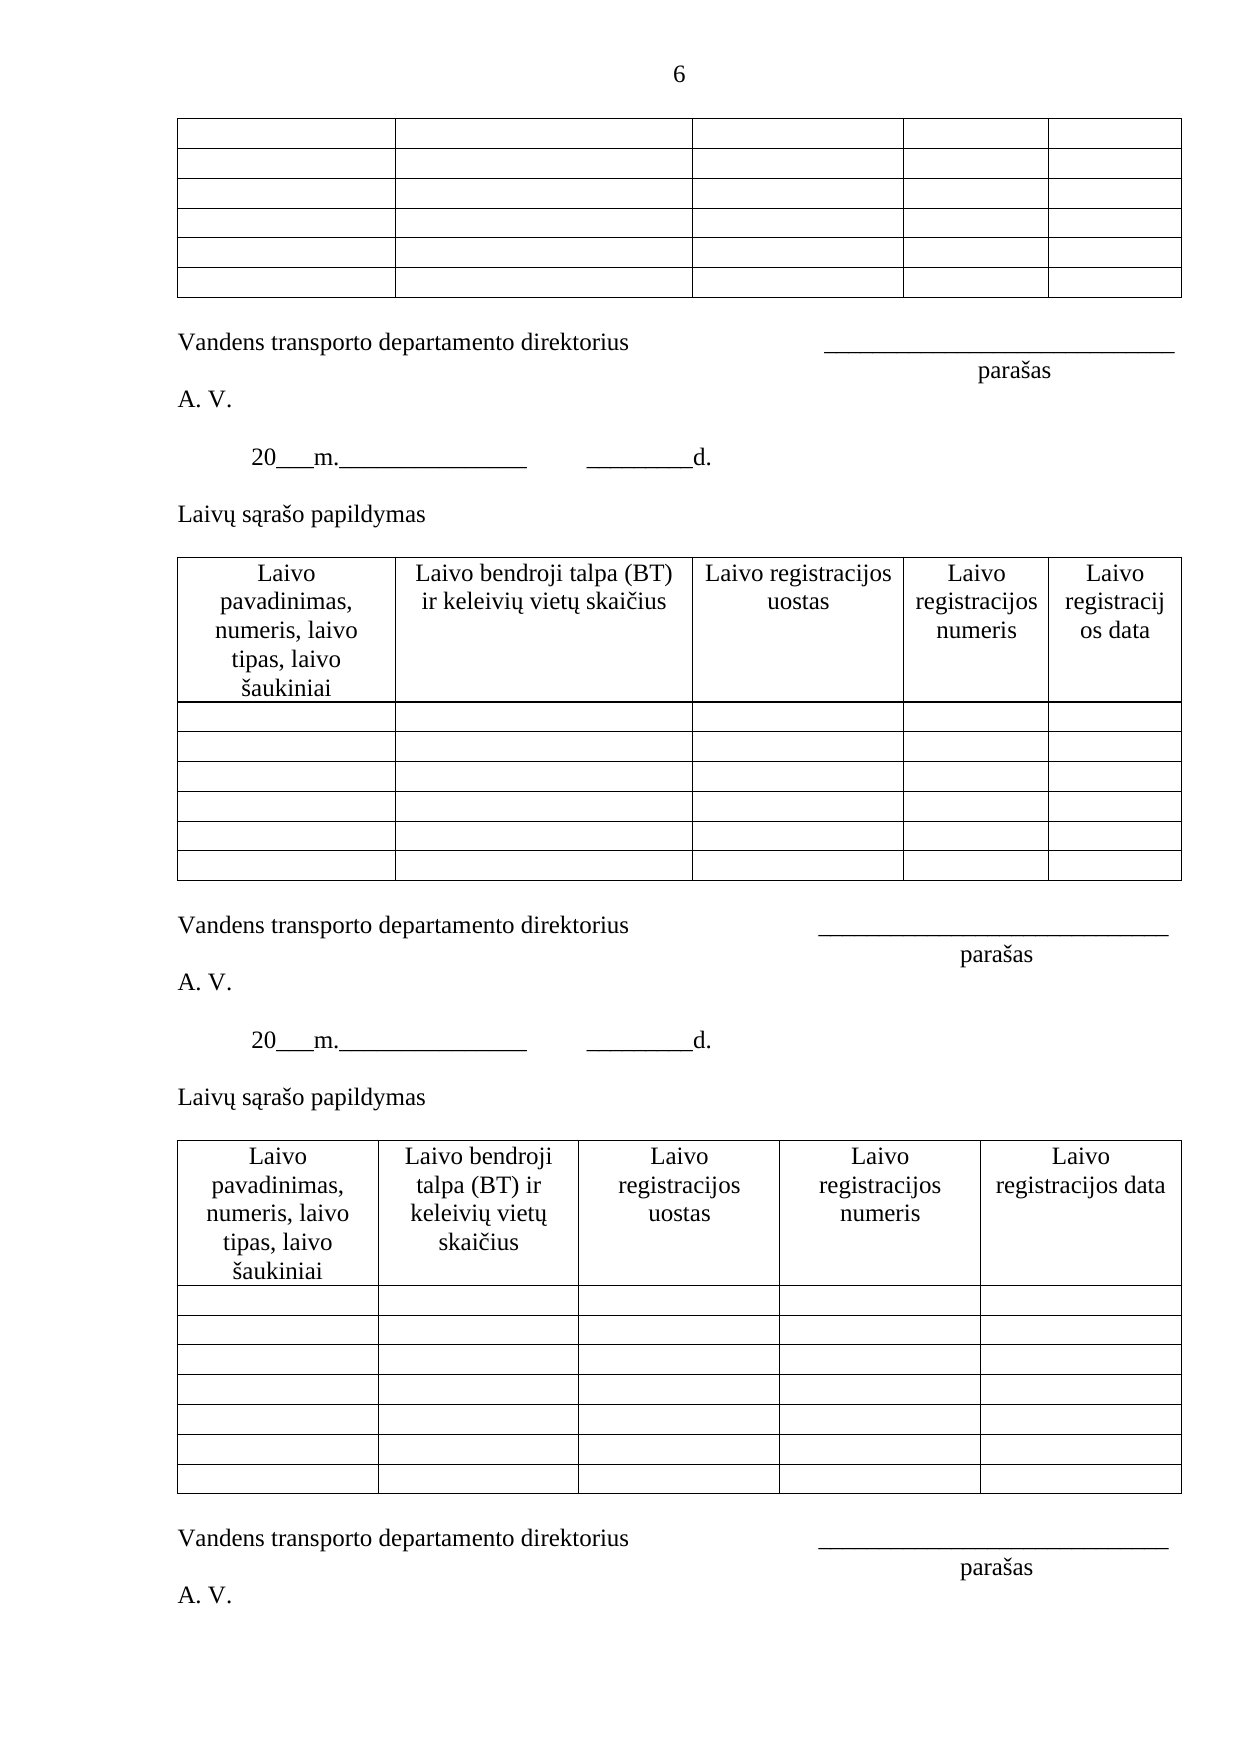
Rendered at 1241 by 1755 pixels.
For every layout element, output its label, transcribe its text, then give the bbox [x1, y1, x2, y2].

text Vandens transporto departamento direktorius [177, 1523, 1181, 1552]
text 20___m._______________ d. [177, 1025, 1181, 1054]
table_cell [693, 149, 903, 178]
table_cell [693, 209, 903, 237]
table_cell [904, 119, 1048, 148]
table_cell [379, 1435, 578, 1463]
table_cell [178, 1405, 378, 1434]
table_cell [904, 268, 1048, 297]
table_cell [178, 209, 395, 237]
table_cell [981, 1316, 1181, 1344]
table_cell [780, 1316, 980, 1344]
table_cell [904, 792, 1048, 821]
table_cell [981, 1286, 1181, 1314]
table_cell [379, 1316, 578, 1344]
table_cell [904, 149, 1048, 178]
table_cell [780, 1435, 980, 1463]
table_cell [904, 209, 1048, 237]
table_cell [780, 1286, 980, 1314]
table_header Laivo bendroji talpa (BT) ir keleivių vietų skaičius [379, 1141, 578, 1285]
table_cell [693, 179, 903, 207]
table_cell [396, 238, 692, 267]
table_cell [178, 851, 395, 880]
table_cell [379, 1345, 578, 1374]
table_cell [396, 792, 692, 821]
table_cell [396, 703, 692, 731]
table_cell [1049, 703, 1181, 731]
table_cell [379, 1465, 578, 1493]
table_cell [693, 792, 903, 821]
text A. V. [177, 967, 1181, 996]
table_cell [1049, 822, 1181, 850]
table_cell [981, 1435, 1181, 1463]
table_cell [981, 1405, 1181, 1434]
table_cell [396, 732, 692, 761]
table_header Laivo pavadinimas, numeris, laivo tipas, laivo šaukiniai [178, 1141, 378, 1285]
table_cell [1049, 851, 1181, 880]
table_cell [379, 1405, 578, 1434]
text 20___m._______________ d. [177, 442, 1181, 470]
table_header Laivo bendroji talpa (BT) ir keleivių vietų skaičius [396, 558, 692, 701]
table_cell [981, 1345, 1181, 1374]
table_cell [981, 1465, 1181, 1493]
table_cell [780, 1405, 980, 1434]
table_header Laivo pavadinimas, numeris, laivo tipas, laivo šaukiniai [178, 558, 395, 701]
table_cell [904, 732, 1048, 761]
table_cell [693, 703, 903, 731]
table_cell [178, 268, 395, 297]
table_cell [693, 119, 903, 148]
table_cell [1049, 762, 1181, 791]
table_cell [1049, 179, 1181, 207]
table_cell [396, 179, 692, 207]
table_header Laivo registracijos data [1049, 558, 1181, 701]
table_cell [178, 762, 395, 791]
table_cell [178, 179, 395, 207]
table_header Laivo registracijos numeris [904, 558, 1048, 701]
table_cell [780, 1465, 980, 1493]
table_cell [904, 762, 1048, 791]
table_cell [178, 703, 395, 731]
table_cell [178, 1375, 378, 1404]
table_cell [396, 149, 692, 178]
table_cell [904, 703, 1048, 731]
table_cell [693, 762, 903, 791]
table_cell [178, 1316, 378, 1344]
table_cell [178, 1465, 378, 1493]
text Laivų sąrašo papildymas [177, 499, 1181, 528]
table_cell [178, 1286, 378, 1314]
table_cell [780, 1375, 980, 1404]
table_cell [579, 1465, 779, 1493]
table_cell [1049, 119, 1181, 148]
table_cell [396, 851, 692, 880]
table_header Laivo registracijos uostas [693, 558, 903, 701]
table_cell [693, 851, 903, 880]
table_cell [178, 238, 395, 267]
table_cell [904, 851, 1048, 880]
table_cell [693, 732, 903, 761]
table_cell [396, 762, 692, 791]
table_cell [904, 238, 1048, 267]
table_cell [178, 149, 395, 178]
text parašas [177, 355, 1181, 384]
table_cell [178, 1435, 378, 1463]
table_cell [579, 1435, 779, 1463]
text Laivų sąrašo papildymas [177, 1082, 1181, 1111]
table_cell [1049, 238, 1181, 267]
table_cell [396, 119, 692, 148]
table_cell [396, 822, 692, 850]
table_header Laivo registracijos data [981, 1141, 1181, 1285]
table_cell [693, 268, 903, 297]
table_cell [1049, 268, 1181, 297]
text Vandens transporto departamento direktorius [177, 327, 1181, 355]
table_cell [178, 1345, 378, 1374]
table_cell [178, 792, 395, 821]
table_cell [579, 1286, 779, 1314]
table_cell [379, 1286, 578, 1314]
table_header Laivo registracijos uostas [579, 1141, 779, 1285]
table_cell [1049, 149, 1181, 178]
text A. V. [177, 1581, 1181, 1609]
text A. V. [177, 384, 1181, 413]
table_cell [1049, 792, 1181, 821]
table_cell [579, 1405, 779, 1434]
table_cell [1049, 209, 1181, 237]
table_cell [693, 822, 903, 850]
table_cell [693, 238, 903, 267]
text parašas [177, 939, 1181, 967]
table_cell [396, 268, 692, 297]
table_cell [178, 732, 395, 761]
table_cell [379, 1375, 578, 1404]
table_header Laivo registracijos numeris [780, 1141, 980, 1285]
table_cell [178, 119, 395, 148]
table_cell [780, 1345, 980, 1374]
table_cell [904, 179, 1048, 207]
text parašas [177, 1552, 1181, 1581]
text Vandens transporto departamento direktorius [177, 910, 1181, 939]
table_cell [396, 209, 692, 237]
table_cell [981, 1375, 1181, 1404]
table_cell [579, 1345, 779, 1374]
table_cell [904, 822, 1048, 850]
table_cell [1049, 732, 1181, 761]
table_cell [579, 1316, 779, 1344]
table_cell [178, 822, 395, 850]
table_cell [579, 1375, 779, 1404]
